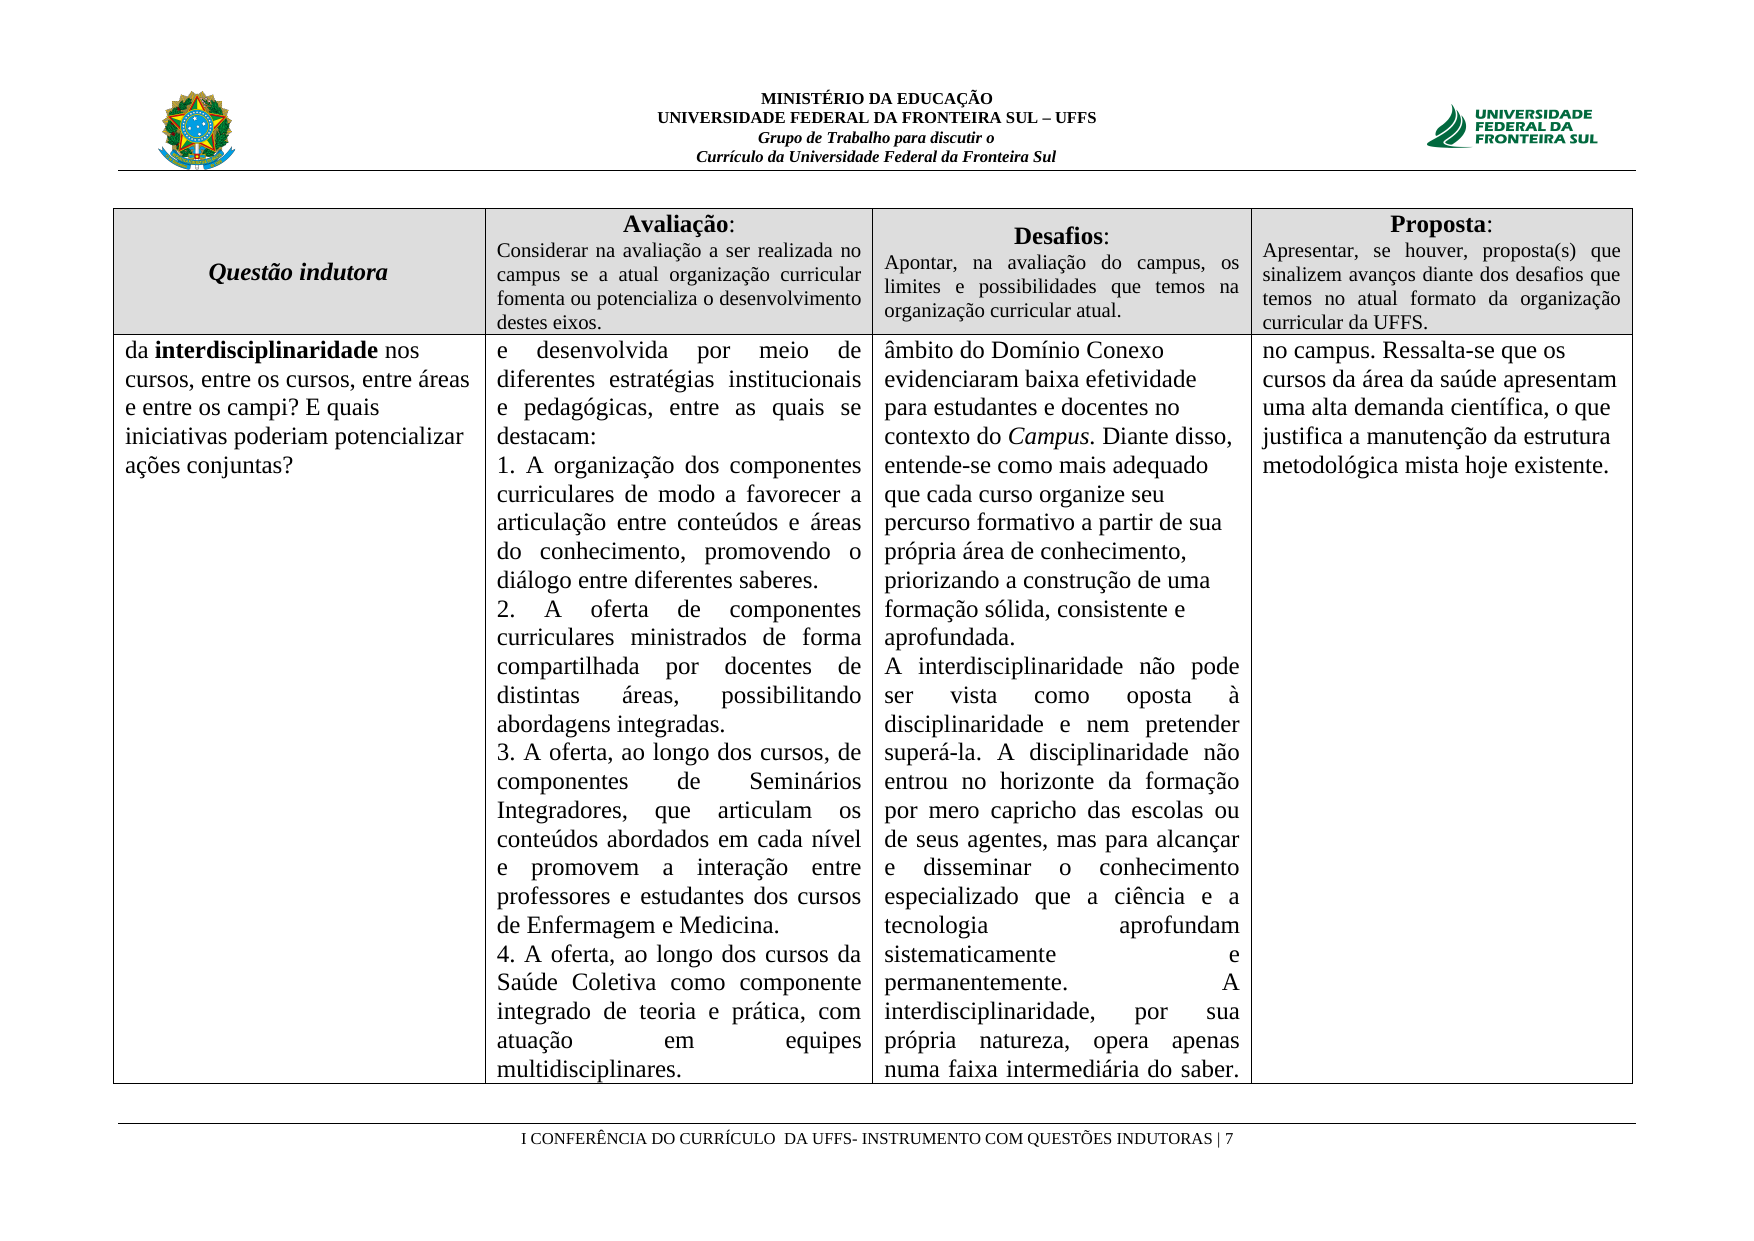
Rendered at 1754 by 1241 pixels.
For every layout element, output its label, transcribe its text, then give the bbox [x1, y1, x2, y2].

table_cell da interdisciplinaridade nos cursos, entre os cursos, entre áreas e entre os campi? E quais iniciativas poderiam potencializar ações conjuntas? [114, 335, 485, 1082]
table_header Desafios: Apontar, na avaliação do campus, os limites e possibilidades que temos na organização curricular atual. [873, 209, 1251, 334]
table_cell no campus. Ressalta-se que os cursos da área da saúde apresentam uma alta demanda científica, o que justifica a manutenção da estrutura metodológica mista hoje existente. [1252, 335, 1632, 1082]
table_cell âmbito do Domínio Conexo evidenciaram baixa efetividade para estudantes e docentes no contexto do Campus. Diante disso, entende-se como mais adequado que cada curso organize seu percurso formativo a partir de sua própria área de conhecimento, priorizando a construção de uma formação sólida, consistente e aprofundada. A interdisciplinaridade não pode ser vista como oposta à disciplinaridade e nem pretender superá-la. A disciplinaridade não entrou no horizonte da formação por mero capricho das escolas ou de seus agentes, mas para alcançar e disseminar o conhecimento especializado que a ciência e a tecnologia aprofundam sistematicamente e permanentemente. A interdisciplinaridade, por sua própria natureza, opera apenas numa faixa intermediária do saber. [873, 335, 1251, 1082]
table_cell e desenvolvida por meio de diferentes estratégias institucionais e pedagógicas, entre as quais se destacam: 1. A organização dos componentes curriculares de modo a favorecer a articulação entre conteúdos e áreas do conhecimento, promovendo o diálogo entre diferentes saberes. 2. A oferta de componentes curriculares ministrados de forma compartilhada por docentes de distintas áreas, possibilitando abordagens integradas. 3. A oferta, ao longo dos cursos, de componentes de Seminários Integradores, que articulam os conteúdos abordados em cada nível e promovem a interação entre professores e estudantes dos cursos de Enfermagem e Medicina. 4. A oferta, ao longo dos cursos da Saúde Coletiva como componente integrado de teoria e prática, com atuação em equipes multidisciplinares. [486, 335, 872, 1082]
table_header Questão indutora [114, 209, 485, 334]
picture [158, 91, 236, 170]
picture [1419, 99, 1605, 154]
table_header Avaliação: Considerar na avaliação a ser realizada no campus se a atual organização curricular fomenta ou potencializa o desenvolvimento destes eixos. [486, 209, 872, 334]
table_header Proposta: Apresentar, se houver, proposta(s) que sinalizem avanços diante dos desafios que temos no atual formato da organização curricular da UFFS. [1252, 209, 1632, 334]
